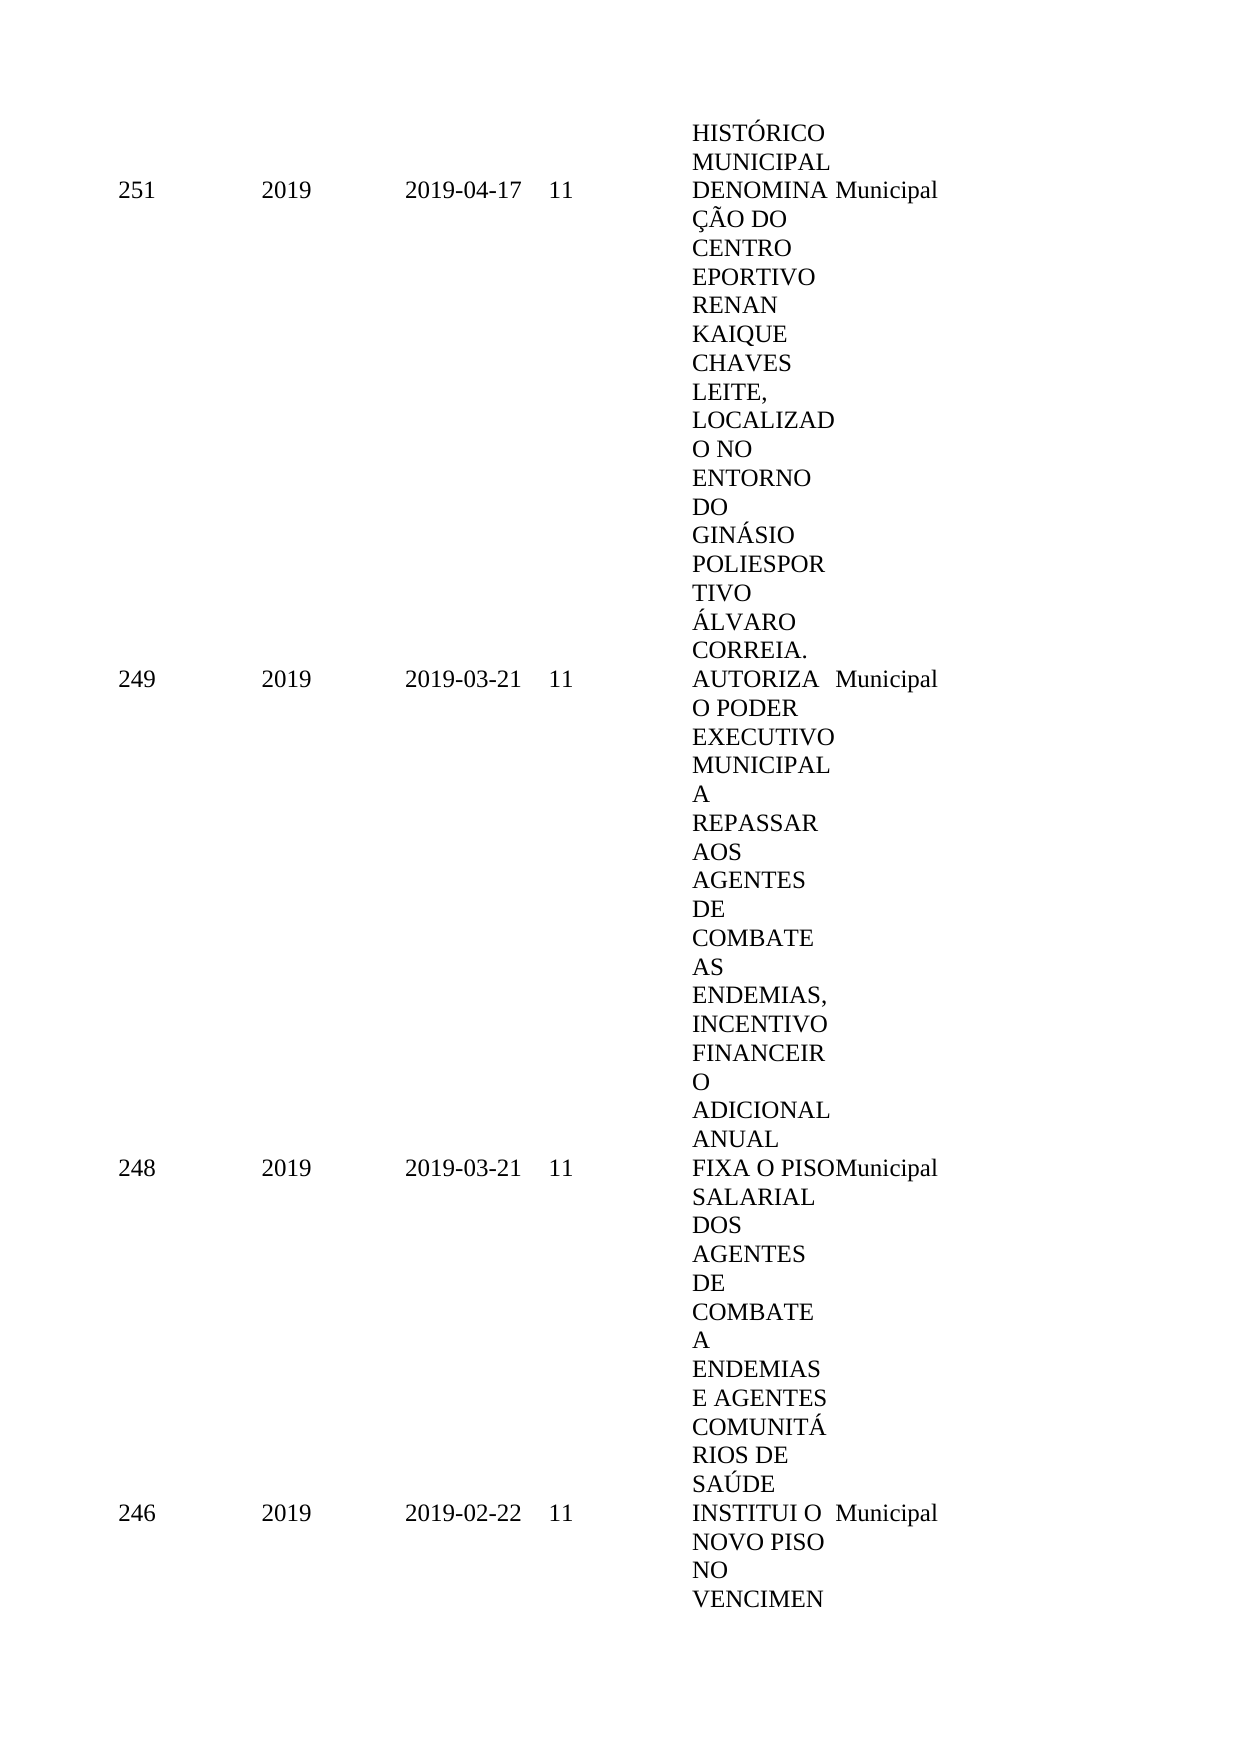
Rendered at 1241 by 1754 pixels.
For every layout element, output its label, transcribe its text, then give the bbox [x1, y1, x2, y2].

table_cell Municipal [835, 664, 979, 1153]
table_cell [118, 118, 261, 176]
table_cell [979, 664, 1122, 1153]
table_cell DENOMINAÇÃO DO CENTRO EPORTIVO RENAN KAIQUE CHAVES LEITE, LOCALIZADO NO ENTORNO DO GINÁSIO POLIESPORTIVO ÁLVARO CORREIA. [692, 176, 835, 664]
table_cell [405, 118, 548, 176]
table_cell Municipal [835, 176, 979, 664]
table_cell [979, 118, 1122, 176]
table_cell [261, 118, 405, 176]
table_cell FIXA O PISO SALARIAL DOS AGENTES DE COMBATE A ENDEMIAS E AGENTES COMUNITÁRIOS DE SAÚDE [692, 1153, 835, 1498]
table_cell 2019-04-17 [405, 176, 548, 664]
table_cell AUTORIZA O PODER EXECUTIVO MUNICIPAL A REPASSAR AOS AGENTES DE COMBATE AS ENDEMIAS, INCENTIVO FINANCEIRO ADICIONAL ANUAL [692, 664, 835, 1153]
table_cell Municipal [835, 1153, 979, 1498]
table_cell 251 [118, 176, 261, 664]
table_cell 249 [118, 664, 261, 1153]
table_cell Municipal [835, 1498, 979, 1613]
table_cell 248 [118, 1153, 261, 1498]
table_cell 2019-03-21 [405, 664, 548, 1153]
table_cell 2019 [261, 176, 405, 664]
table_cell 2019 [261, 1498, 405, 1613]
table_cell 11 [548, 1498, 692, 1613]
table_cell HISTÓRICO MUNICIPAL [692, 118, 835, 176]
table_cell 11 [548, 176, 692, 664]
table_cell 2019 [261, 1153, 405, 1498]
table_cell [979, 176, 1122, 664]
table_cell 246 [118, 1498, 261, 1613]
table_cell 2019-02-22 [405, 1498, 548, 1613]
table_cell INSTITUI O NOVO PISO NO VENCIMEN [692, 1498, 835, 1613]
table_cell [835, 118, 979, 176]
table_cell 2019 [261, 664, 405, 1153]
table_cell [979, 1153, 1122, 1498]
table_cell [979, 1498, 1122, 1613]
table_cell 2019-03-21 [405, 1153, 548, 1498]
table_cell [548, 118, 692, 176]
table_cell 11 [548, 1153, 692, 1498]
table_cell 11 [548, 664, 692, 1153]
